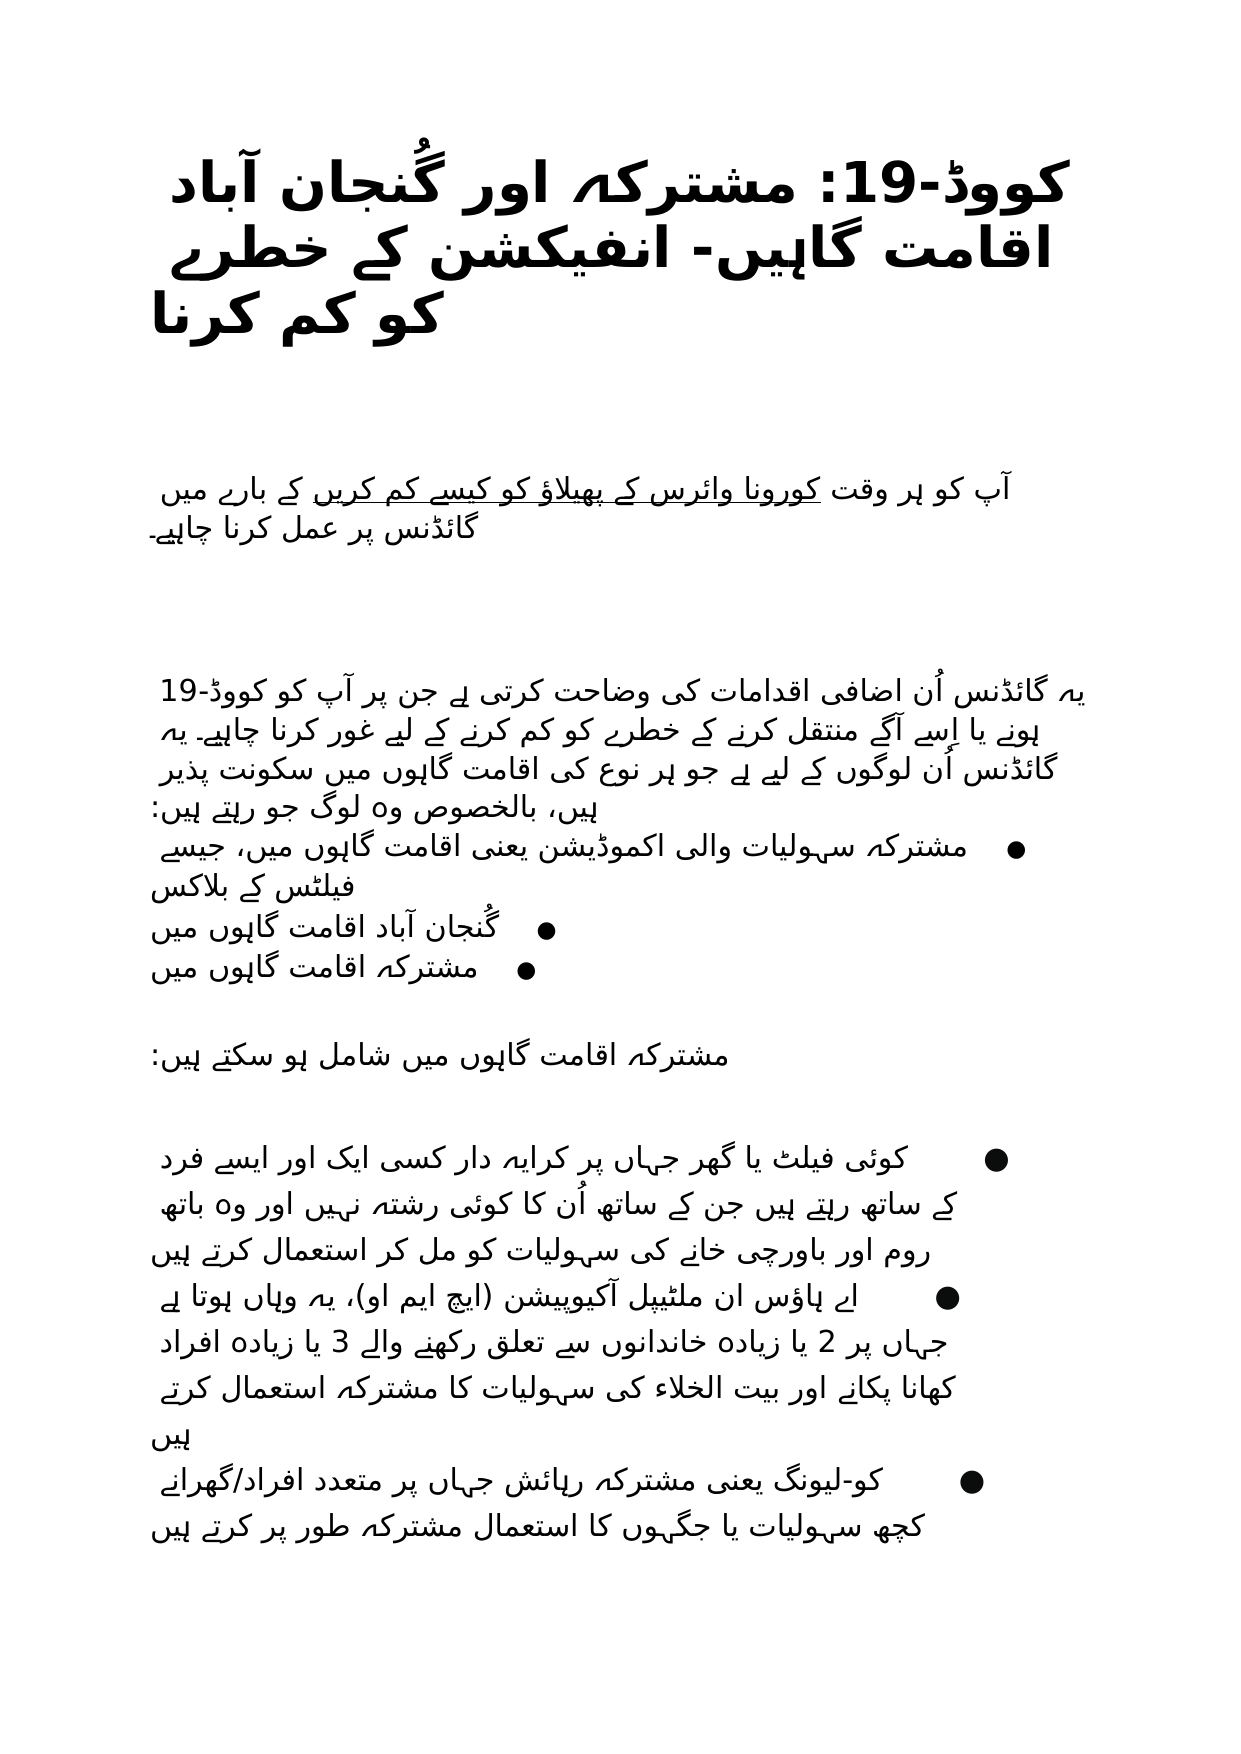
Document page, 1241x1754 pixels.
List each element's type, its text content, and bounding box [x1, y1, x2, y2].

list مشترکہ اقامت گاہوں میں [150, 950, 1016, 985]
text کووڈ-19: مشترکہ اور گُنجان آباد اقامت گاہیں- انفیکشن کے خطرے کو کم کرنا [150, 150, 1091, 347]
list گُنجان آباد اقامت گاہوں میں [150, 909, 1016, 944]
list مشترکہ سہولیات والی اکموڈیشن یعنی اقامت گاہوں میں، جیسے فیلٹس کے بلاکس [150, 828, 1016, 904]
list کو-لیونگ یعنی مشترکہ رہائش جہاں پر متعدد افراد/گھرانے کچھ سہولیات یا جگہوں کا استعمال مشترکہ طور پر کرتے ہیں [150, 1463, 984, 1544]
list اے ہاؤس ان ملٹیپل آکیوپیشن (ایچ ایم او)، یہ وہاں ہوتا ہے جہاں پر 2 یا زیادہ خاندانوں سے تعلق رکھنے والے 3 یا زیادہ افراد کھانا پکانے اور بیت الخلاء کی سہولیات کا مشترکہ استعمال کرتے ہیں [150, 1278, 984, 1452]
subtitle یہ گائڈنس اُن اضافی اقدامات کی وضاحت کرتی ہے جن پر آپ کو کووڈ-19 ہونے یا اِسے آگے منتقل کرنے کے خطرے کو کم کرنے کے لیے غور کرنا چاہیے۔ یہ گائڈنس اُن لوگوں کے لیے ہے جو ہر نوع کی اقامت گاہوں میں سکونت پذیر ہیں، بالخصوص وہ لوگ جو رہتے ہیں: [150, 674, 1091, 825]
list کوئی فیلٹ یا گھر جہاں پر کرایہ دار کسی ایک اور ایسے فرد کے ساتھ رہتے ہیں جن کے ساتھ اُن کا کوئی رشتہ نہیں اور وہ باتھ روم اور باورچی خانے کی سہولیات کو مل کر استعمال کرتے ہیں [150, 1140, 984, 1268]
text مشترکہ اقامت گاہوں میں شامل ہو سکتے ہیں: [150, 1037, 1091, 1073]
subtitle آپ کو ہر وقت کورونا وائرس کے پھیلاؤ کو کیسے کم کریں کے بارے میں گائڈنس پر عمل کرنا چاہیے۔ [150, 472, 1091, 545]
